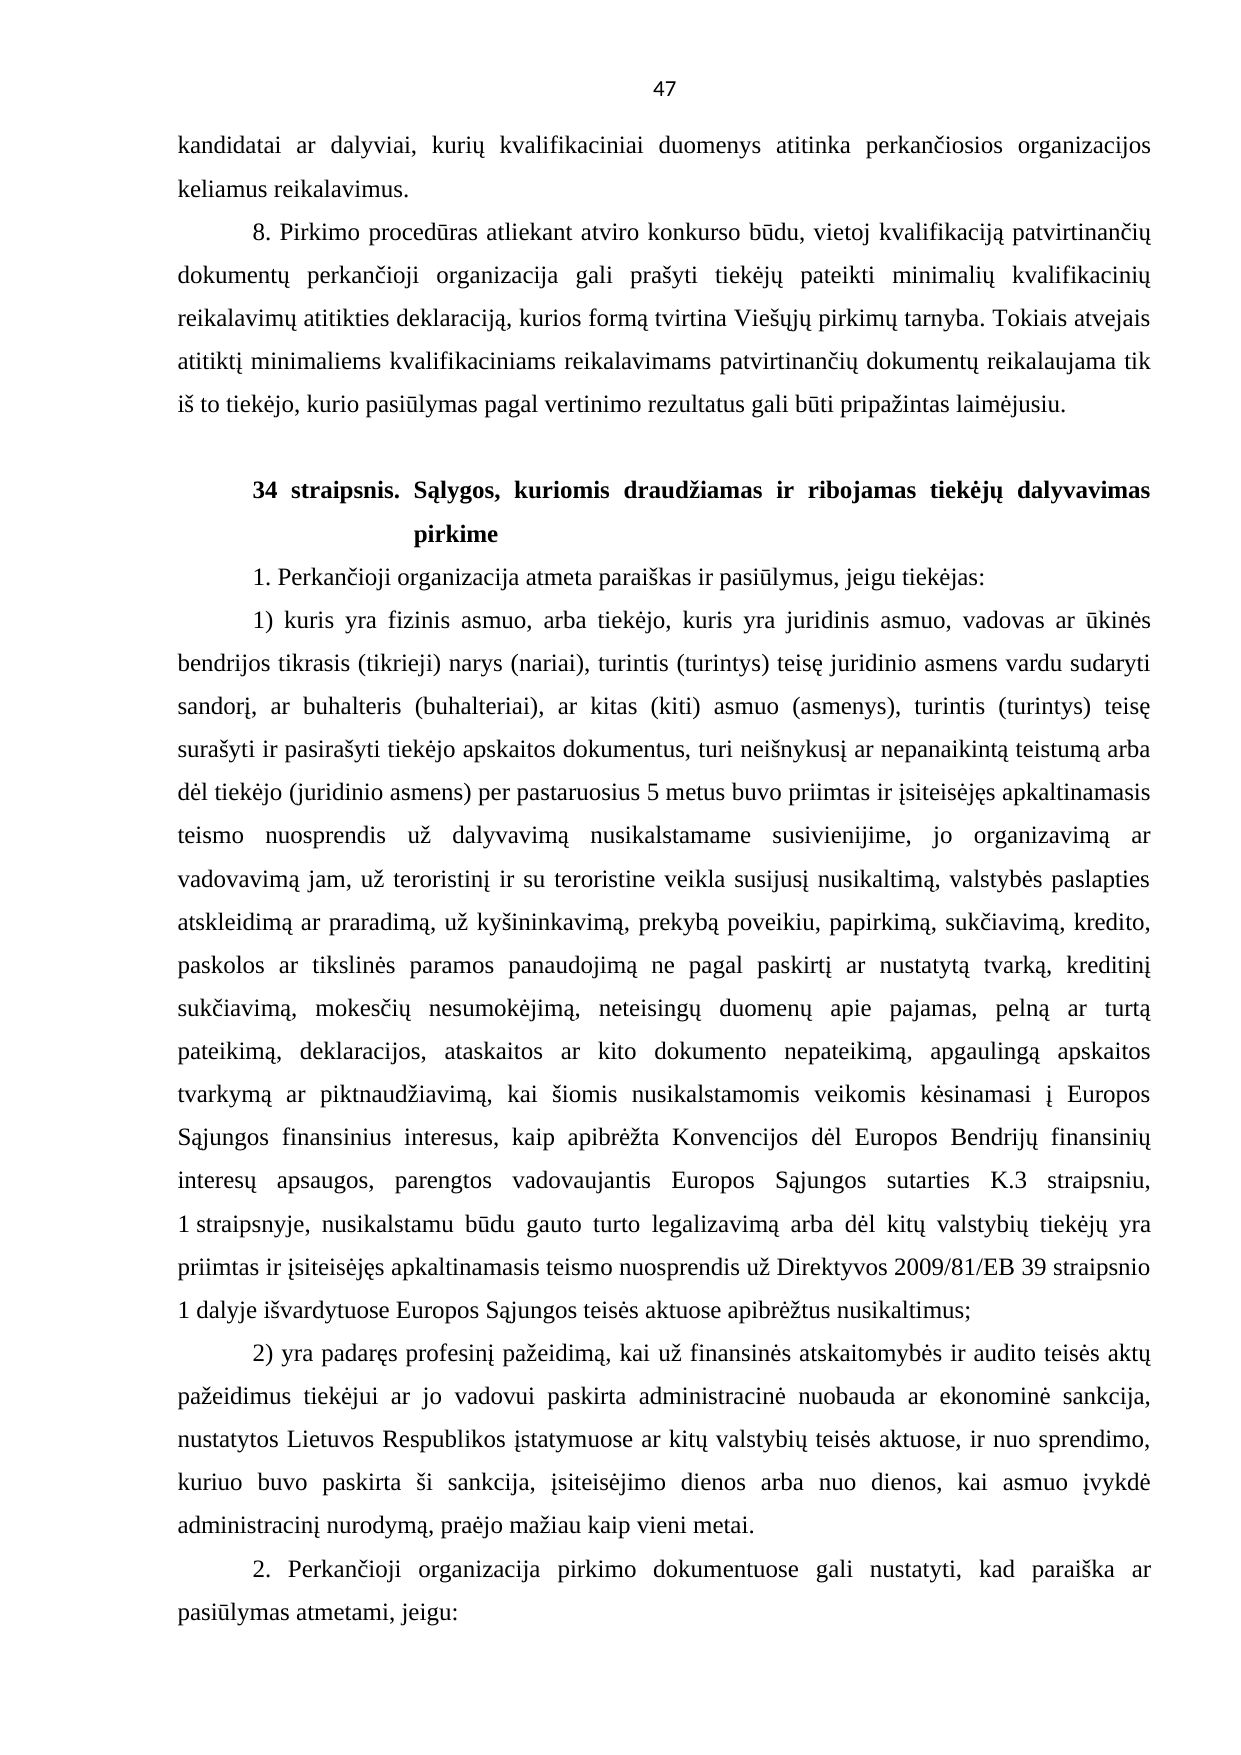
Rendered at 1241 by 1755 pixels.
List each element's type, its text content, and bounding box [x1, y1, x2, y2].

text kandidatai ar dalyviai, kurių kvalifikaciniai duomenys atitinka perkančiosios organizacijos keliamus reikalavimus. [177, 131, 1152, 202]
text 1) kuris yra fizinis asmuo, arba tiekėjo, kuris yra juridinis asmuo, vadovas ar ūkinės bendrijos tikrasis (tikrieji) narys (nariai), turintis (turintys) teisę juridinio asmens vardu sudaryti sandorį, ar buhalteris (buhalteriai), ar kitas (kiti) asmuo (asmenys), turintis (turintys) teisę surašyti ir pasirašyti tiekėjo apskaitos dokumentus, turi neišnykusį ar nepanaikintą teistumą arba dėl tiekėjo (juridinio asmens) per pastaruosius 5 metus buvo priimtas ir įsiteisėjęs apkaltinamasis teismo nuosprendis už dalyvavimą nusikalstamame susivienijime, jo organizavimą ar vadovavimą jam, už teroristinį ir su teroristine veikla susijusį nusikaltimą, valstybės paslapties atskleidimą ar praradimą, už kyšininkavimą, prekybą poveikiu, papirkimą, sukčiavimą, kredito, paskolos ar tikslinės paramos panaudojimą ne pagal paskirtį ar nustatytą tvarką, kreditinį sukčiavimą, mokesčių nesumokėjimą, neteisingų duomenų apie pajamas, pelną ar turtą pateikimą, deklaracijos, ataskaitos ar kito dokumento nepateikimą, apgaulingą apskaitos tvarkymą ar piktnaudžiavimą, kai šiomis nusikalstamomis veikomis kėsinamasi į Europos Sąjungos finansinius interesus, kaip apibrėžta Konvencijos dėl Europos Bendrijų finansinių interesų apsaugos, parengtos vadovaujantis Europos Sąjungos sutarties K.3 straipsniu, 1 straipsnyje, nusikalstamu būdu gauto turto legalizavimą arba dėl kitų valstybių tiekėjų yra priimtas ir įsiteisėjęs apkaltinamasis teismo nuosprendis už Direktyvos 2009/81/EB 39 straipsnio 1 dalyje išvardytuose Europos Sąjungos teisės aktuose apibrėžtus nusikaltimus; [177, 605, 1152, 1324]
text 1. Perkančioji organizacija atmeta paraiškas ir pasiūlymus, jeigu tiekėjas: [177, 562, 1152, 591]
text 2) yra padaręs profesinį pažeidimą, kai už finansinės atskaitomybės ir audito teisės aktų pažeidimus tiekėjui ar jo vadovui paskirta administracinė nuobauda ar ekonominė sankcija, nustatytos Lietuvos Respublikos įstatymuose ar kitų valstybių teisės aktuose, ir nuo sprendimo, kuriuo buvo paskirta ši sankcija, įsiteisėjimo dienos arba nuo dienos, kai asmuo įvykdė administracinį nurodymą, praėjo mažiau kaip vieni metai. [177, 1338, 1152, 1539]
text 8. Pirkimo procedūras atliekant atviro konkurso būdu, vietoj kvalifikaciją patvirtinančių dokumentų perkančioji organizacija gali prašyti tiekėjų pateikti minimalių kvalifikacinių reikalavimų atitikties deklaraciją, kurios formą tvirtina Viešųjų pirkimų tarnyba. Tokiais atvejais atitiktį minimaliems kvalifikaciniams reikalavimams patvirtinančių dokumentų reikalaujama tik iš to tiekėjo, kurio pasiūlymas pagal vertinimo rezultatus gali būti pripažintas laimėjusiu. [177, 217, 1152, 418]
text 34 straipsnis. Sąlygos, kuriomis draudžiamas ir ribojamas tiekėjų dalyvavimas pirkime [252, 476, 1152, 547]
text 2. Perkančioji organizacija pirkimo dokumentuose gali nustatyti, kad paraiška ar pasiūlymas atmetami, jeigu: [177, 1554, 1152, 1626]
